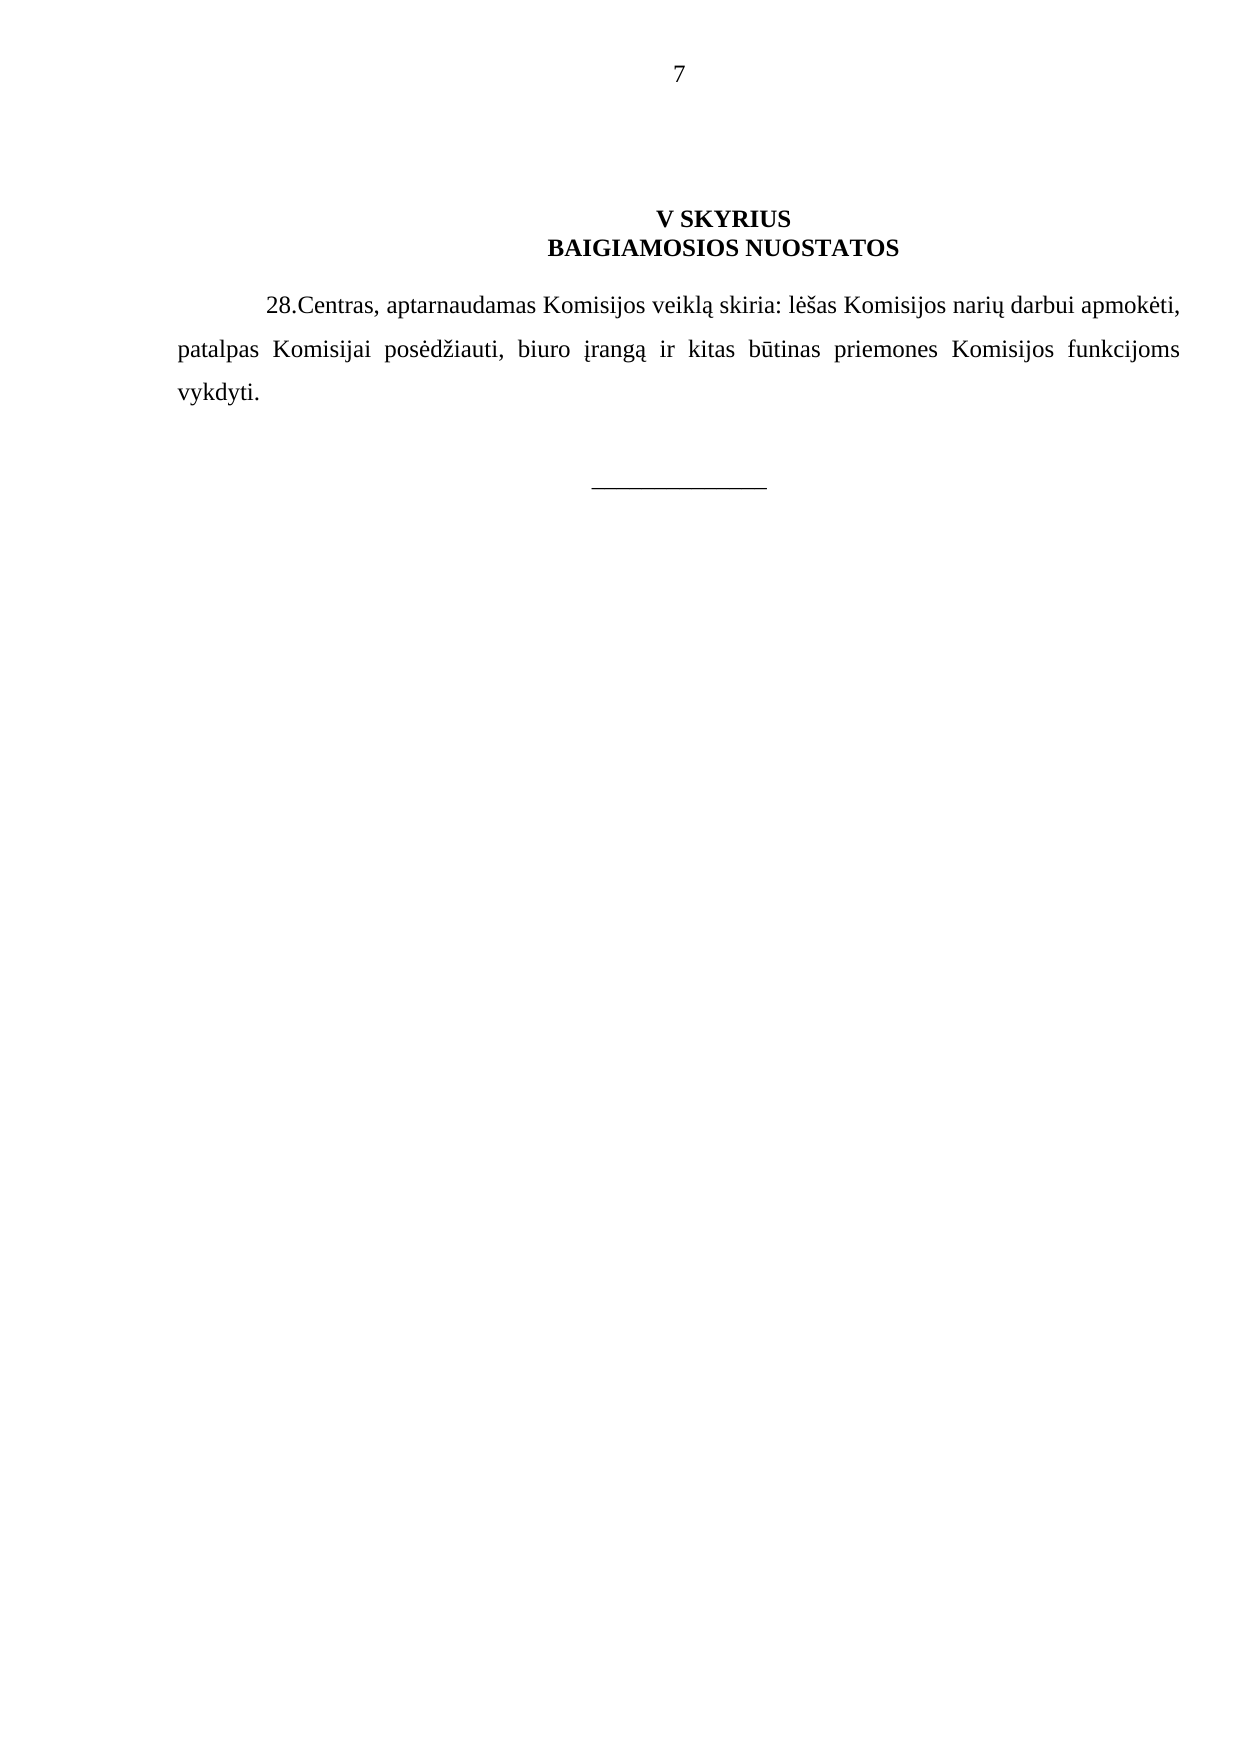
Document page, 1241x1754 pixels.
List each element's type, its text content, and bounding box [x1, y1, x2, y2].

text ______________ [177, 463, 1181, 492]
text V SKYRIUS [266, 204, 1181, 233]
text BAIGIAMOSIOS NUOSTATOS [266, 233, 1181, 262]
text 28. Centras, aptarnaudamas Komisijos veiklą skiria: lėšas Komisijos narių darbui apmokėti, patalpas Komisijai posėdžiauti, biuro įrangą ir kitas būtinas priemones Komisijos funkcijoms vykdyti. [177, 291, 1181, 406]
